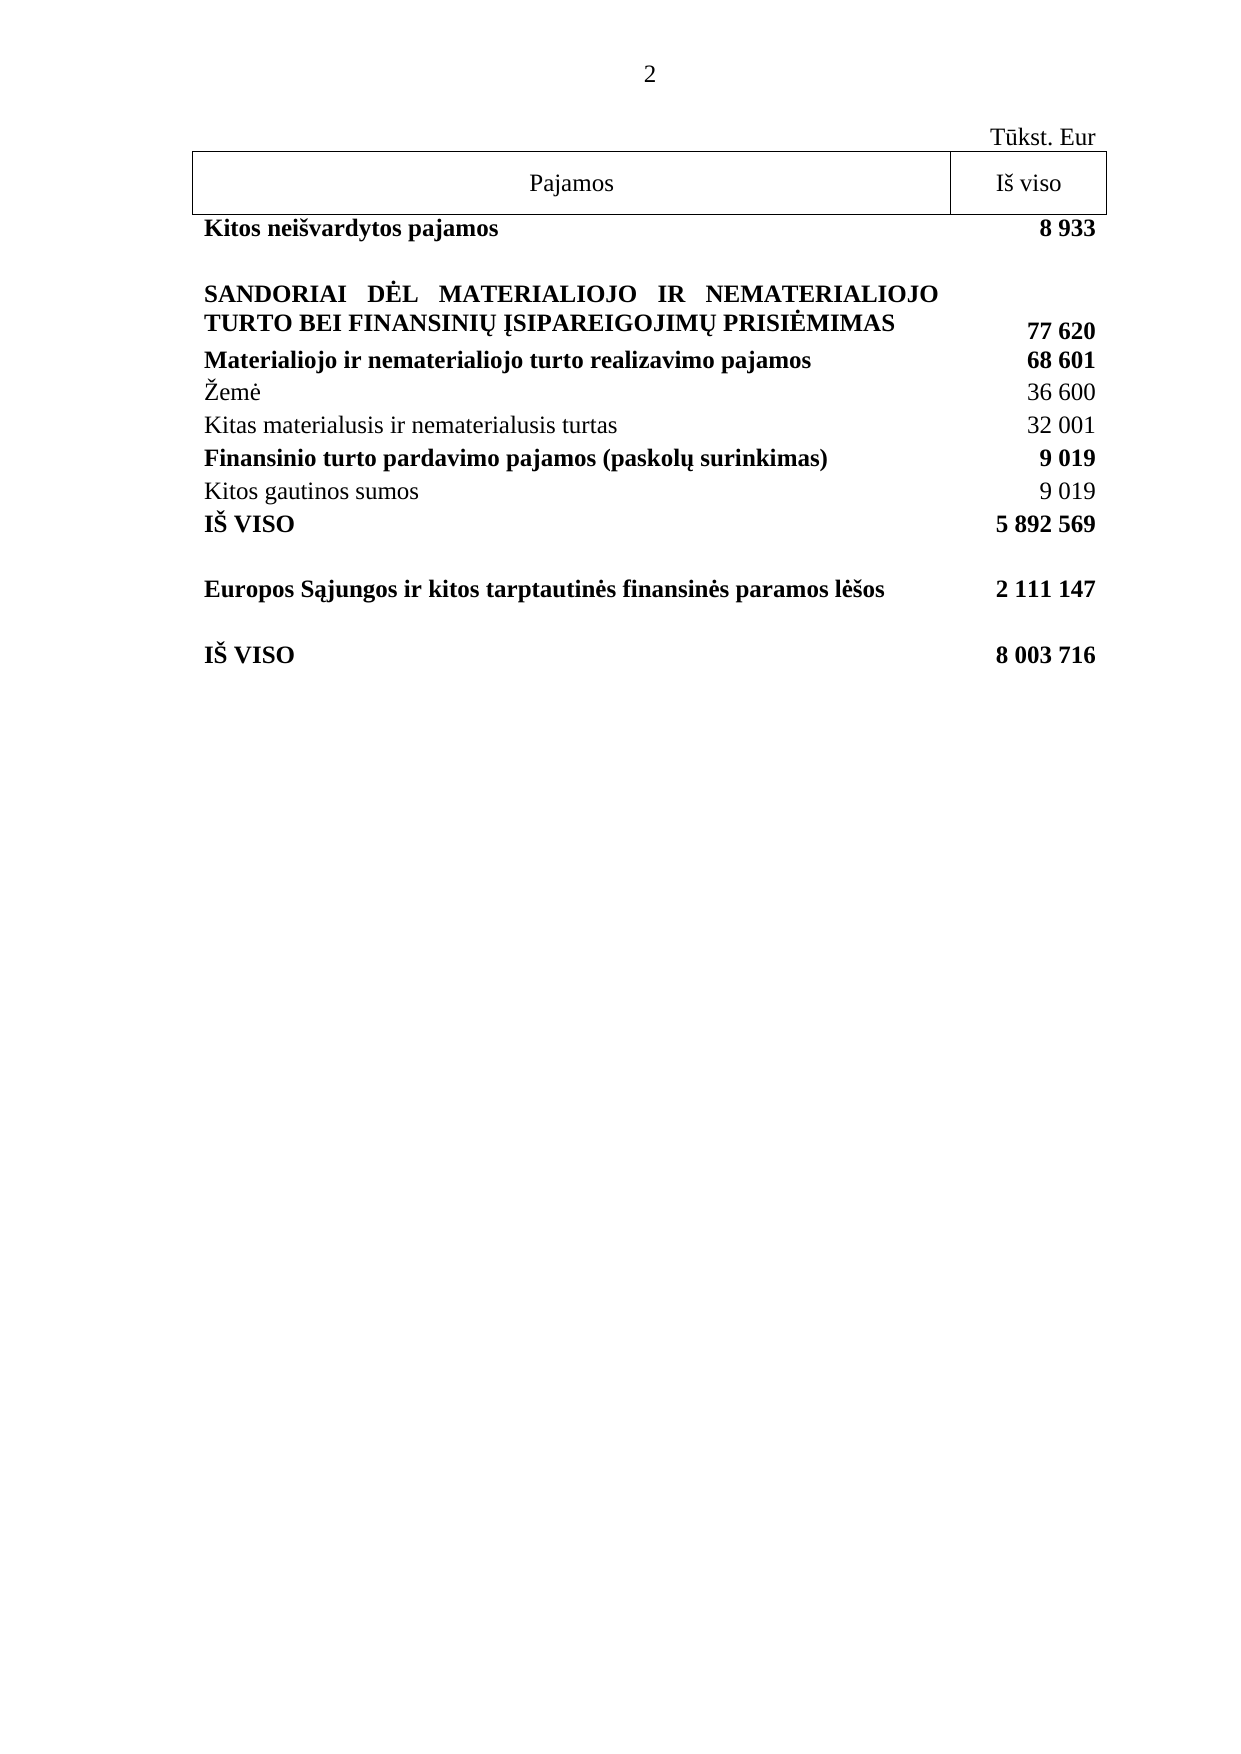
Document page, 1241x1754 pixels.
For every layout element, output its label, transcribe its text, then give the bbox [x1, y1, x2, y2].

table_cell Kitos gautinos sumos [193, 476, 950, 509]
table_cell Iš viso [951, 152, 1106, 213]
table_cell IŠ VISO [193, 640, 950, 673]
table_cell [193, 607, 950, 640]
table_cell IŠ VISO [193, 509, 950, 542]
table_cell Finansinio turto pardavimo pajamos (paskolų surinkimas) [193, 443, 950, 476]
table_cell 9 019 [950, 443, 1107, 476]
table_cell [950, 542, 1107, 574]
table_cell 8 933 [950, 215, 1107, 246]
table_cell [950, 607, 1107, 640]
table_cell Pajamos [193, 152, 950, 213]
table_cell 77 620 [950, 279, 1107, 345]
table_header [193, 118, 950, 151]
table_header Tūkst. Eur [950, 118, 1107, 151]
table_cell Kitas materialusis ir nematerialusis turtas [193, 410, 950, 443]
table_cell 8 003 716 [950, 640, 1107, 673]
table_cell [193, 246, 950, 279]
table_cell [193, 542, 950, 574]
table_cell 68 601 [950, 345, 1107, 377]
table_cell 9 019 [950, 476, 1107, 509]
table_cell Žemė [193, 378, 950, 410]
table_cell 5 892 569 [950, 509, 1107, 542]
table_cell [950, 246, 1107, 279]
table_cell Kitos neišvardytos pajamos [193, 215, 950, 246]
table_cell 36 600 [950, 378, 1107, 410]
table_cell Europos Sąjungos ir kitos tarptautinės finansinės paramos lėšos [193, 574, 950, 607]
table_cell Materialiojo ir nematerialiojo turto realizavimo pajamos [193, 345, 950, 377]
table_cell 2 111 147 [950, 574, 1107, 607]
table_cell SANDORIAI DĖL MATERIALIOJO IR NEMATERIALIOJO TURTO BEI FINANSINIŲ ĮSIPAREIGOJIMŲ PRISIĖMIMAS [193, 279, 950, 345]
table_cell 32 001 [950, 410, 1107, 443]
